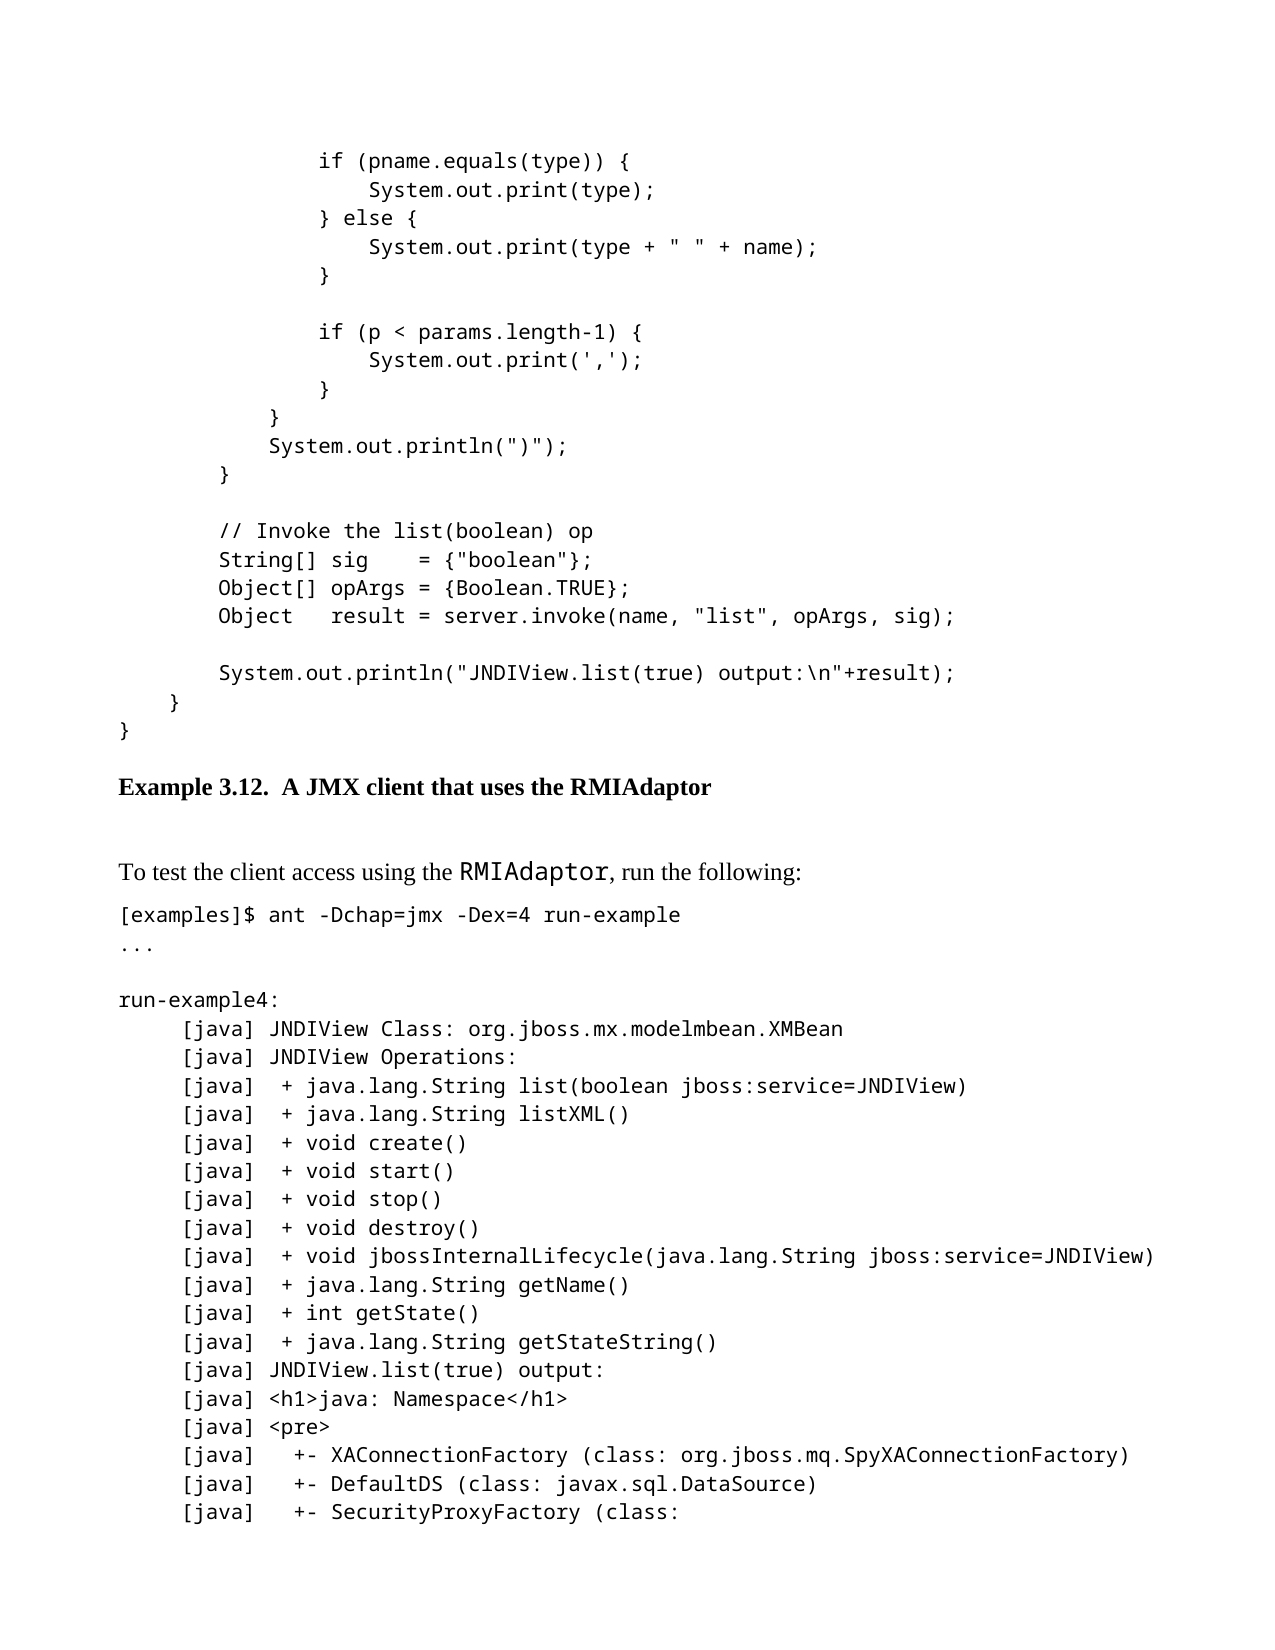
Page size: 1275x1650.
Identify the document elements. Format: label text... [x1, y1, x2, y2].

text Object result = server.invoke(name, "list", opArgs, sig); [118, 602, 1157, 630]
text [java] + void start() [118, 1156, 1157, 1184]
text String[] sig = {"boolean"}; [118, 545, 1157, 573]
text System.out.println(")"); [118, 431, 1157, 459]
text if (pname.equals(type)) { [118, 147, 1157, 175]
text [java] JNDIView Operations: [118, 1042, 1157, 1071]
text run-example4: [118, 986, 1157, 1014]
text } [118, 687, 1157, 715]
text [java] +- DefaultDS (class: javax.sql.DataSource) [118, 1469, 1157, 1497]
text System.out.print(','); [118, 346, 1157, 374]
text } else { [118, 203, 1157, 232]
text [java] + java.lang.String getName() [118, 1270, 1157, 1298]
text if (p < params.length-1) { [118, 317, 1157, 346]
text System.out.println("JNDIView.list(true) output:\n"+result); [118, 658, 1157, 687]
text [java] + java.lang.String getStateString() [118, 1327, 1157, 1355]
text } [118, 715, 1157, 744]
text [java] JNDIView.list(true) output: [118, 1355, 1157, 1384]
text [java] <pre> [118, 1412, 1157, 1441]
text Example 3.12. A JMX client that uses the RMIAdaptor [118, 773, 1157, 801]
text } [118, 374, 1157, 402]
text [java] + int getState() [118, 1298, 1157, 1327]
text [java] +- XAConnectionFactory (class: org.jboss.mq.SpyXAConnectionFactory) [118, 1441, 1157, 1469]
text System.out.print(type + " " + name); [118, 232, 1157, 260]
text [examples]$ ant -Dchap=jmx -Dex=4 run-example [118, 900, 1157, 929]
text } [118, 402, 1157, 431]
text [java] + void stop() [118, 1184, 1157, 1213]
text [java] JNDIView Class: org.jboss.mx.modelmbean.XMBean [118, 1014, 1157, 1042]
text Object[] opArgs = {Boolean.TRUE}; [118, 573, 1157, 602]
text [java] + java.lang.String listXML() [118, 1099, 1157, 1128]
text [java] + void create() [118, 1128, 1157, 1156]
text } [118, 260, 1157, 289]
text [java] + java.lang.String list(boolean jboss:service=JNDIView) [118, 1071, 1157, 1099]
text ... [118, 929, 1157, 957]
text [java] <h1>java: Namespace</h1> [118, 1384, 1157, 1412]
text System.out.print(type); [118, 175, 1157, 203]
text } [118, 459, 1157, 488]
text [java] + void jbossInternalLifecycle(java.lang.String jboss:service=JNDIView) [118, 1241, 1157, 1270]
text // Invoke the list(boolean) op [118, 516, 1157, 545]
text To test the client access using the RMIAdaptor, run the following: [118, 854, 1157, 888]
text [java] +- SecurityProxyFactory (class: [118, 1497, 1157, 1526]
text [java] + void destroy() [118, 1213, 1157, 1241]
